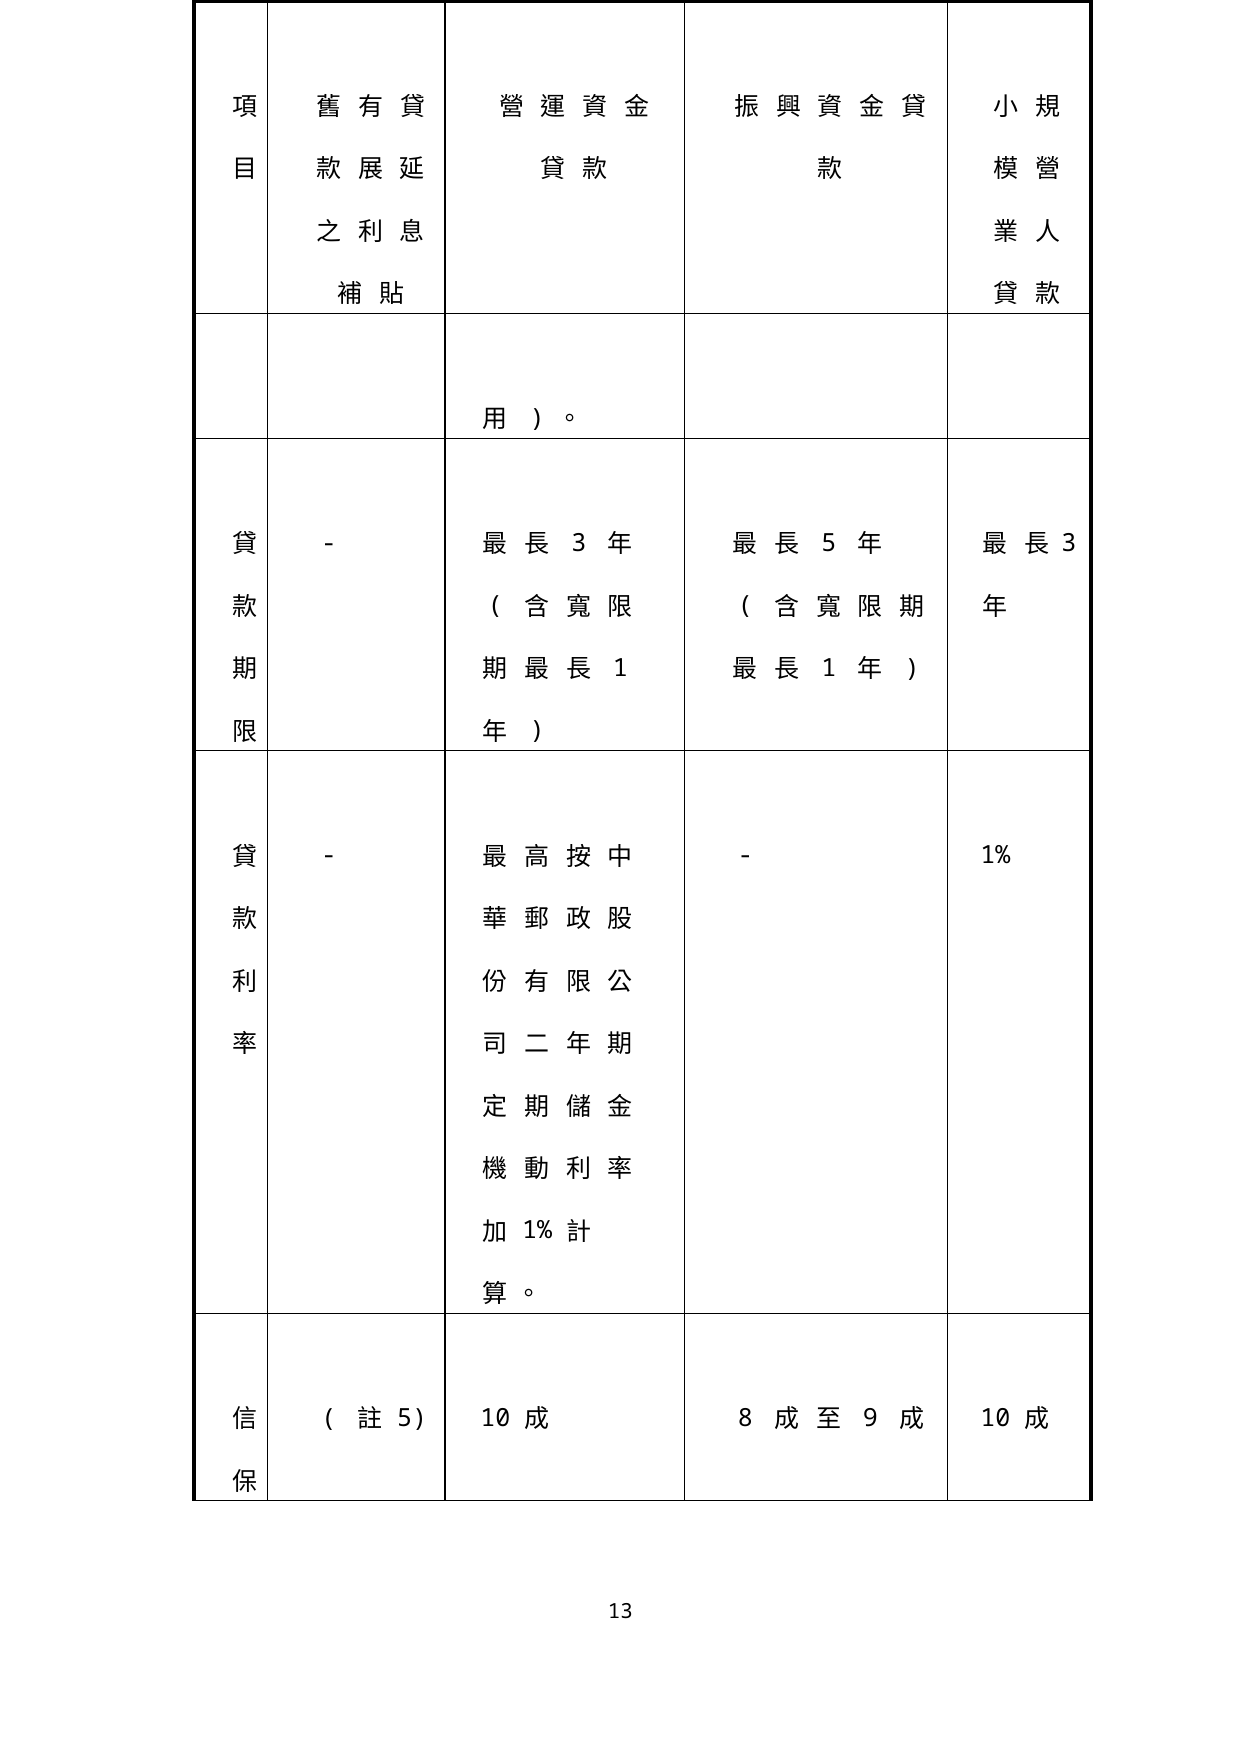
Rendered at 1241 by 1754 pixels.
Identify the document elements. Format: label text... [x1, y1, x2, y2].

table_cell 最高按中華郵政股份有限公司二年期定期儲金機動利率加1%計算。 [446, 751, 684, 1312]
table_cell 最長3年(含寬限期最長1年) [446, 439, 684, 750]
table_cell - [268, 439, 444, 750]
table_cell 用)。 [446, 314, 684, 437]
table_cell 10成 [446, 1314, 684, 1500]
table_header 小規模營業人貸款 [948, 3, 1089, 312]
table_cell 8成至9成 [685, 1314, 947, 1500]
table_cell 最長3年 [948, 439, 1089, 750]
table_cell 最長5年(含寬限期最長1年) [685, 439, 947, 750]
table_cell - [685, 751, 947, 1312]
table_cell - [268, 314, 444, 437]
table_cell 10成 [948, 1314, 1089, 1500]
table_cell 貸款期限 [196, 439, 267, 750]
table_cell 貸款利率 [196, 751, 267, 1312]
table_header 項目 [196, 3, 267, 312]
table_cell 1% [948, 751, 1089, 1312]
table_cell (註5) [268, 1314, 444, 1500]
table_cell [196, 314, 267, 437]
table_cell [685, 314, 947, 437]
table_cell - [268, 751, 444, 1312]
table_header 舊有貸款展延 之利息補貼 [268, 3, 444, 312]
table_cell [948, 314, 1089, 437]
table_cell 信保 [196, 1314, 267, 1500]
table_header 營運資金貸款 [446, 3, 684, 312]
table_header 振興資金貸款 [685, 3, 947, 312]
